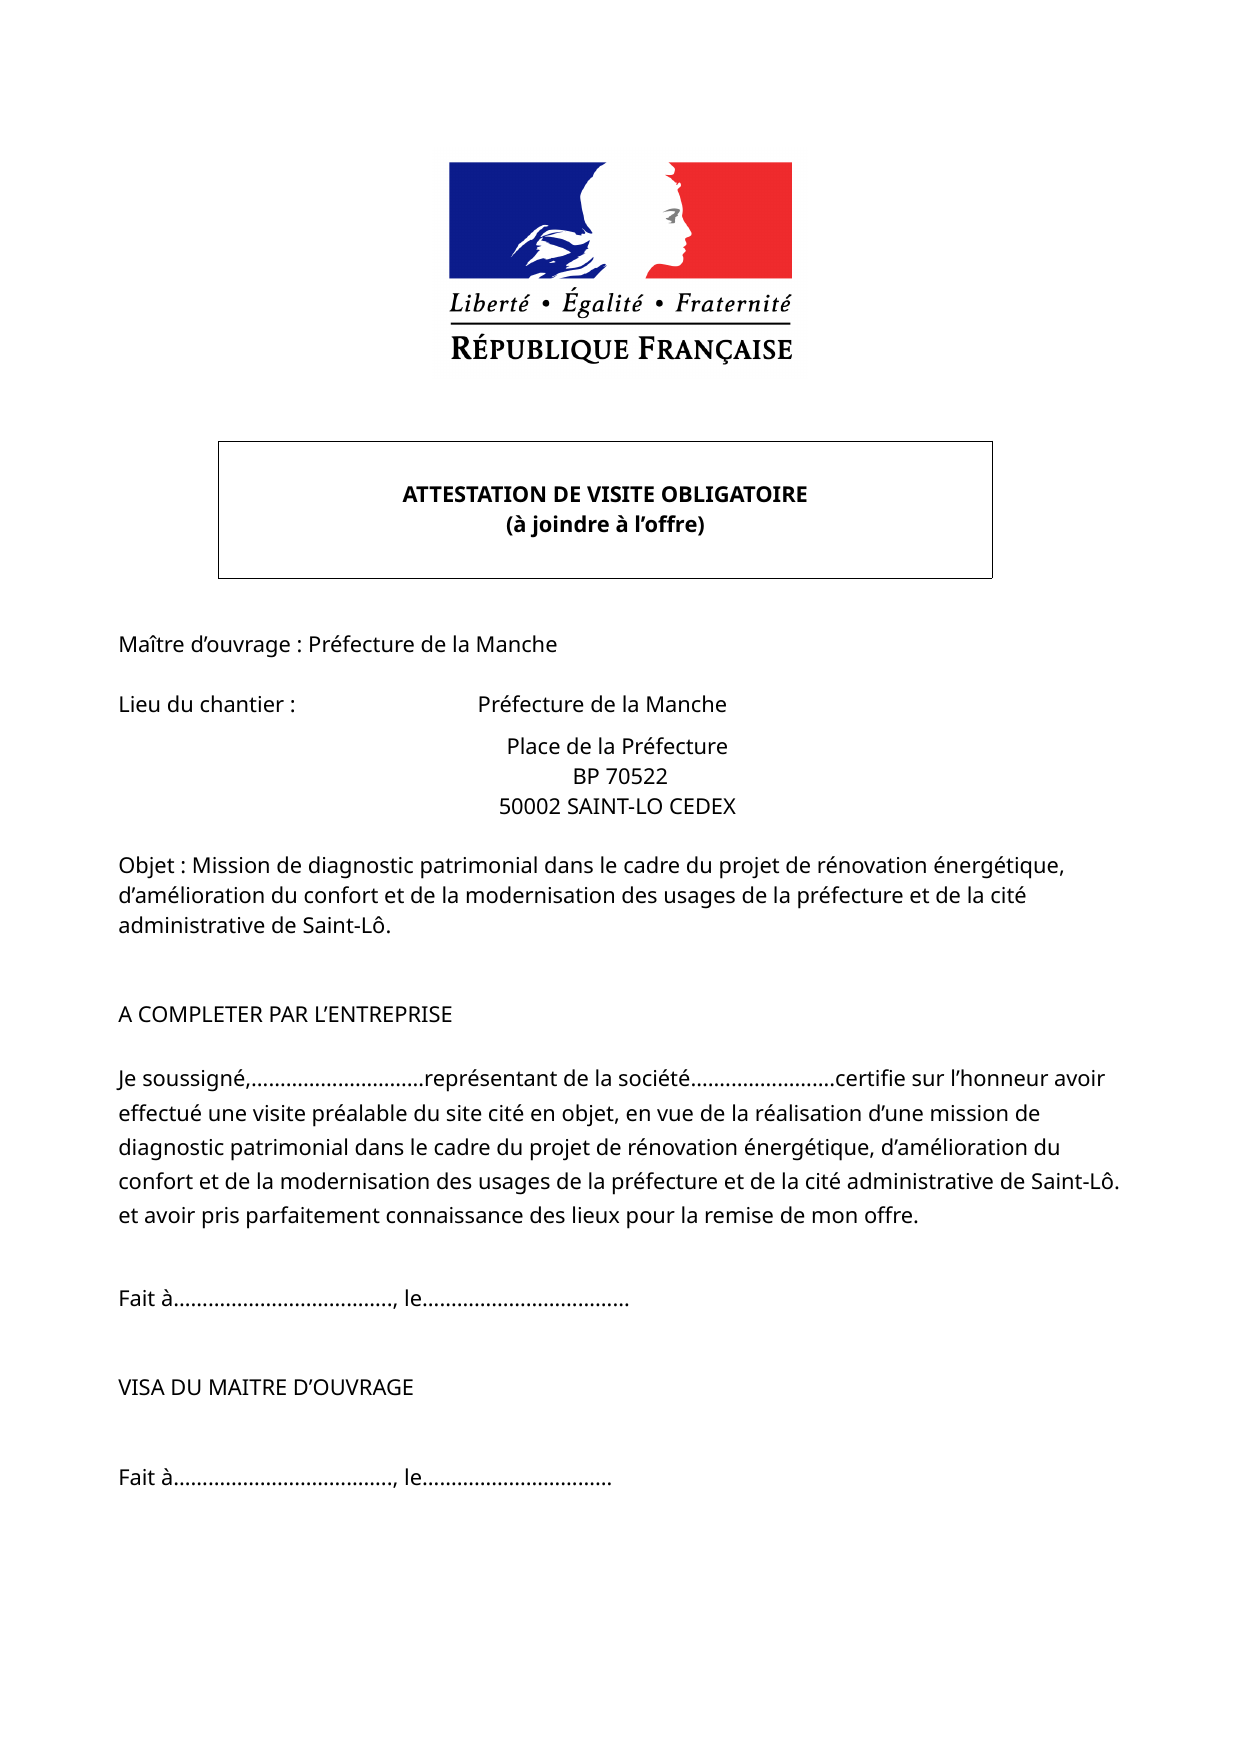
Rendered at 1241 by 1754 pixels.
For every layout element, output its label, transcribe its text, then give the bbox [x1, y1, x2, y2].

text Place de la Préfecture [118, 731, 1122, 761]
text Maître d’ouvrage : Préfecture de la Manche [118, 629, 1122, 689]
text Objet : Mission de diagnostic patrimonial dans le cadre du projet de rénovation énergétique, d’amélioration du confort et de la modernisation des usages de la préfecture et de la cité administrative de Saint-Lô. [118, 850, 1122, 969]
text Je soussigné,…………………………représentant de la société……...…………….certifie sur l’honneur avoir effectué une visite préalable du site cité en objet, en vue de la réalisation d’une mission de diagnostic patrimonial dans le cadre du projet de rénovation énergétique, d’amélioration du confort et de la modernisation des usages de la préfecture et de la cité administrative de Saint-Lô. et avoir pris parfaitement connaissance des lieux pour la remise de mon offre. [118, 1029, 1122, 1264]
text Fait à……………………………….., le……………………………… [118, 1283, 1122, 1342]
text VISA DU MAITRE D’OUVRAGE [118, 1372, 1122, 1402]
text ATTESTATION DE VISITE OBLIGATOIRE (à joindre à l’offre) [227, 479, 983, 539]
text BP 70522 50002 SAINT-LO CEDEX [118, 761, 1122, 821]
picture [432, 147, 808, 379]
text Lieu du chantier : Préfecture de la Manche [118, 689, 1122, 719]
text Fait à……………………………….., le…………………………… [118, 1462, 1122, 1491]
text A COMPLETER PAR L’ENTREPRISE [118, 999, 1122, 1029]
